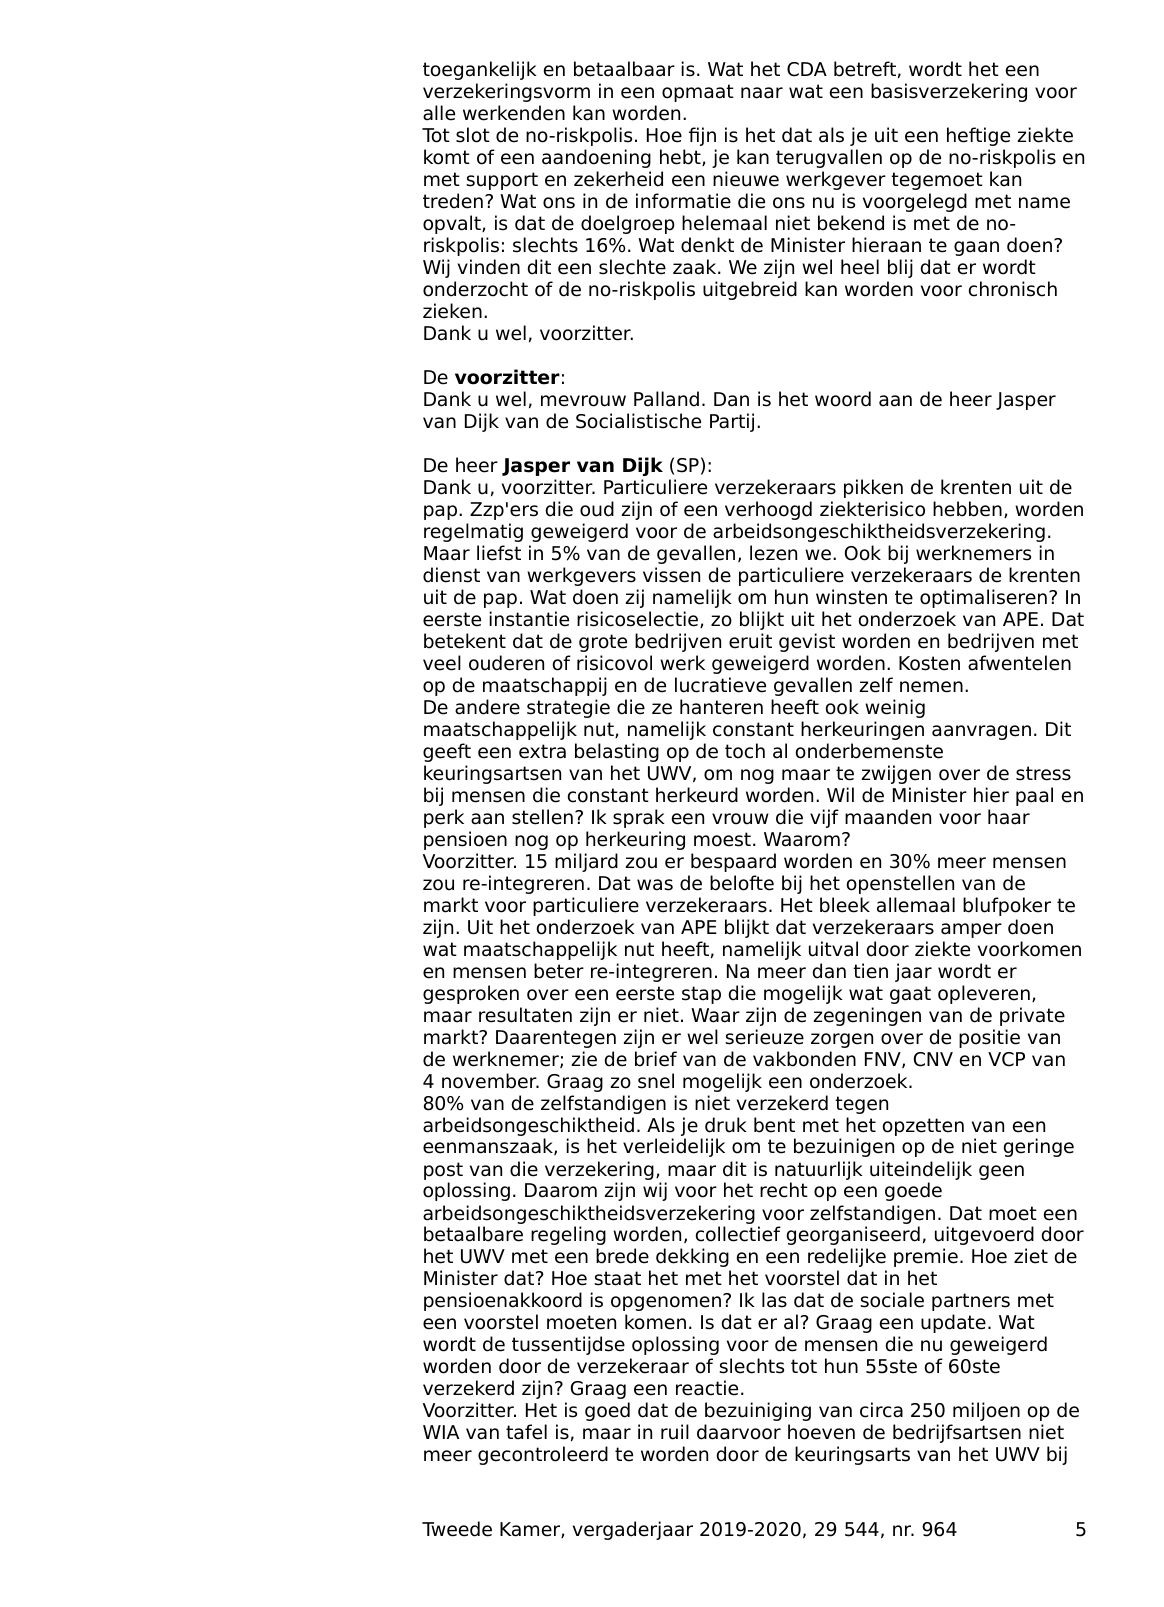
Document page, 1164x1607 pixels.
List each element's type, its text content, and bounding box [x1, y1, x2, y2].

text toegankelijk en betaalbaar is. Wat het CDA betreft, wordt het een verzekeringsvorm in een opmaat naar wat een basisverzekering voor alle werkenden kan worden. [422, 59, 1087, 125]
text Dank u, voorzitter. Particuliere verzekeraars pikken de krenten uit de pap. Zzp'ers die oud zijn of een verhoogd ziekterisico hebben, worden regelmatig geweigerd voor de arbeidsongeschiktheidsverzekering. Maar liefst in 5% van de gevallen, lezen we. Ook bij werknemers in dienst van werkgevers vissen de particuliere verzekeraars de krenten uit de pap. Wat doen zij namelijk om hun winsten te optimaliseren? In eerste instantie risicoselectie, zo blijkt uit het onderzoek van APE. Dat betekent dat de grote bedrijven eruit gevist worden en bedrijven met veel ouderen of risicovol werk geweigerd worden. Kosten afwentelen op de maatschappij en de lucratieve gevallen zelf nemen. [422, 477, 1087, 697]
text De andere strategie die ze hanteren heeft ook weinig maatschappelijk nut, namelijk constant herkeuringen aanvragen. Dit geeft een extra belasting op de toch al onderbemenste keuringsartsen van het UWV, om nog maar te zwijgen over de stress bij mensen die constant herkeurd worden. Wil de Minister hier paal en perk aan stellen? Ik sprak een vrouw die vijf maanden voor haar pensioen nog op herkeuring moest. Waarom? [422, 697, 1087, 851]
text De voorzitter: [422, 367, 1087, 389]
text Tot slot de no-riskpolis. Hoe fijn is het dat als je uit een heftige ziekte komt of een aandoening hebt, je kan terugvallen op de no-riskpolis en met support en zekerheid een nieuwe werkgever tegemoet kan treden? Wat ons in de informatie die ons nu is voorgelegd met name opvalt, is dat de doelgroep helemaal niet bekend is met de no-riskpolis: slechts 16%. Wat denkt de Minister hieraan te gaan doen? Wij vinden dit een slechte zaak. We zijn wel heel blij dat er wordt onderzocht of de no-riskpolis uitgebreid kan worden voor chronisch zieken. [422, 125, 1087, 323]
text Dank u wel, voorzitter. [422, 323, 1087, 345]
text Voorzitter. 15 miljard zou er bespaard worden en 30% meer mensen zou re-integreren. Dat was de belofte bij het openstellen van de markt voor particuliere verzekeraars. Het bleek allemaal blufpoker te zijn. Uit het onderzoek van APE blijkt dat verzekeraars amper doen wat maatschappelijk nut heeft, namelijk uitval door ziekte voorkomen en mensen beter re-integreren. Na meer dan tien jaar wordt er gesproken over een eerste stap die mogelijk wat gaat opleveren, maar resultaten zijn er niet. Waar zijn de zegeningen van de private markt? Daarentegen zijn er wel serieuze zorgen over de positie van de werknemer; zie de brief van de vakbonden FNV, CNV en VCP van 4 november. Graag zo snel mogelijk een onderzoek. [422, 851, 1087, 1092]
text De heer Jasper van Dijk (SP): [422, 455, 1087, 477]
text 80% van de zelfstandigen is niet verzekerd tegen arbeidsongeschiktheid. Als je druk bent met het opzetten van een eenmanszaak, is het verleidelijk om te bezuinigen op de niet geringe post van die verzekering, maar dit is natuurlijk uiteindelijk geen oplossing. Daarom zijn wij voor het recht op een goede arbeidsongeschiktheidsverzekering voor zelfstandigen. Dat moet een betaalbare regeling worden, collectief georganiseerd, uitgevoerd door het UWV met een brede dekking en een redelijke premie. Hoe ziet de Minister dat? Hoe staat het met het voorstel dat in het pensioenakkoord is opgenomen? Ik las dat de sociale partners met een voorstel moeten komen. Is dat er al? Graag een update. Wat wordt de tussentijdse oplossing voor de mensen die nu geweigerd worden door de verzekeraar of slechts tot hun 55ste of 60ste verzekerd zijn? Graag een reactie. [422, 1092, 1087, 1400]
text Voorzitter. Het is goed dat de bezuiniging van circa 250 miljoen op de WIA van tafel is, maar in ruil daarvoor hoeven de bedrijfsartsen niet meer gecontroleerd te worden door de keuringsarts van het UWV bij [422, 1400, 1087, 1466]
text Dank u wel, mevrouw Palland. Dan is het woord aan de heer Jasper van Dijk van de Socialistische Partij. [422, 389, 1087, 433]
